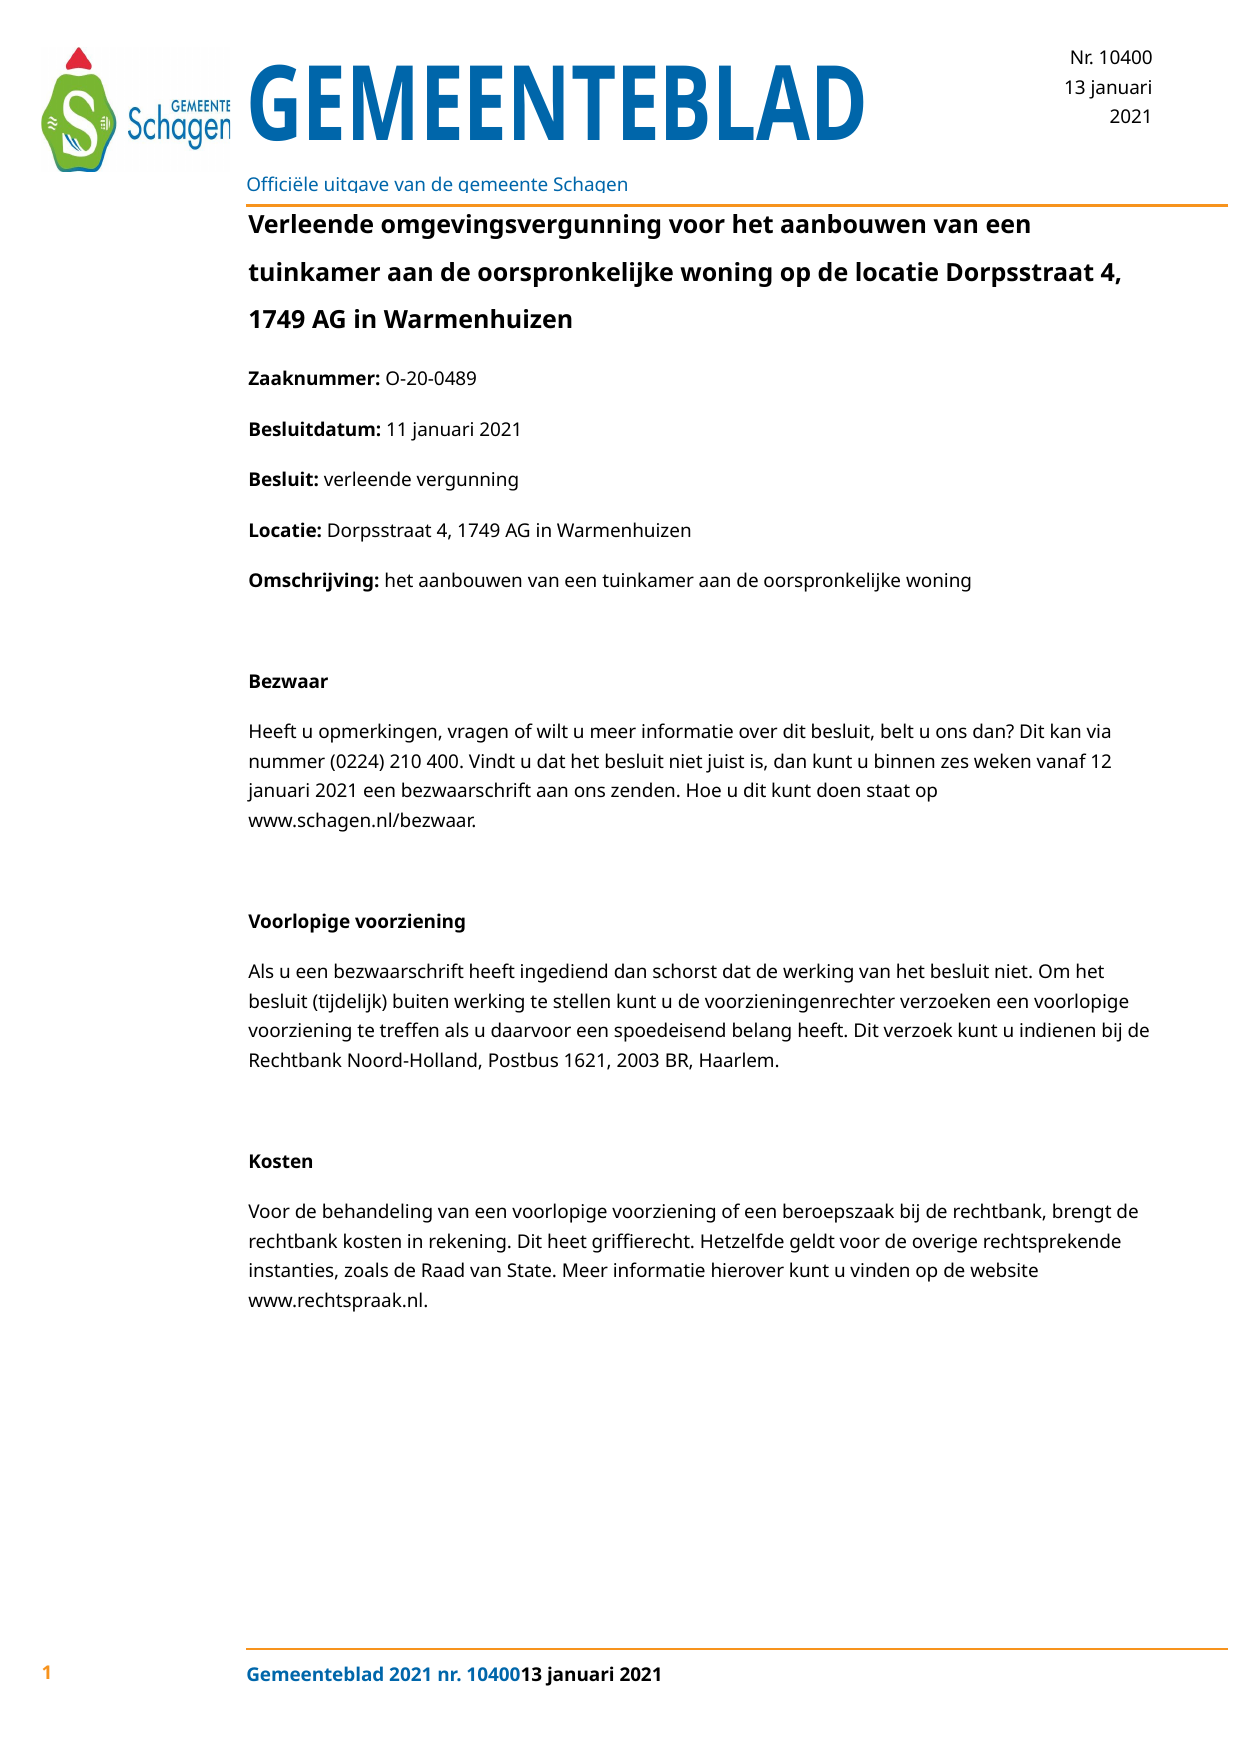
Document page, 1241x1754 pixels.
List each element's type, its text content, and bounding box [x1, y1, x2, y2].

text Kosten [248, 1148, 1152, 1174]
picture [41, 47, 231, 172]
text Locatie: Dorpsstraat 4, 1749 AG in Warmenhuizen [248, 517, 1152, 542]
text Heeft u opmerkingen, vragen of wilt u meer informatie over dit besluit, belt u ons dan? Dit kan via nummer (0224) 210 400. Vindt u dat het besluit niet juist is, dan kunt u binnen zes weken vanaf 12 januari 2021 een bezwaarschrift aan ons zenden. Hoe u dit kunt doen staat op www.schagen.nl/bezwaar. [248, 718, 1152, 833]
text Bezwaar [248, 668, 1152, 694]
text Zaaknummer: O-20-0489 [248, 366, 1152, 391]
text Verleende omgevingsvergunning voor het aanbouwen van een tuinkamer aan de oorspronkelijke woning op de locatie Dorpsstraat 4, 1749 AG in Warmenhuizen [248, 207, 1152, 336]
text Als u een bezwaarschrift heeft ingediend dan schorst dat de werking van het besluit niet. Om het besluit (tijdelijk) buiten werking te stellen kunt u de voorzieningenrechter verzoeken een voorlopige voorziening te treffen als u daarvoor een spoedeisend belang heeft. Dit verzoek kunt u indienen bij de Rechtbank Noord-Holland, Postbus 1621, 2003 BR, Haarlem. [248, 958, 1152, 1073]
text Besluit: verleende vergunning [248, 466, 1152, 492]
text Omschrijving: het aanbouwen van een tuinkamer aan de oorspronkelijke woning [248, 567, 1152, 593]
text Besluitdatum: 11 januari 2021 [248, 416, 1152, 442]
text Voor de behandeling van een voorlopige voorziening of een beroepszaak bij de rechtbank, brengt de rechtbank kosten in rekening. Dit heet griffierecht. Hetzelfde geldt voor de overige rechtsprekende instanties, zoals de Raad van State. Meer informatie hierover kunt u vinden op de website www.rechtspraak.nl. [248, 1198, 1152, 1313]
text Voorlopige voorziening [248, 908, 1152, 934]
